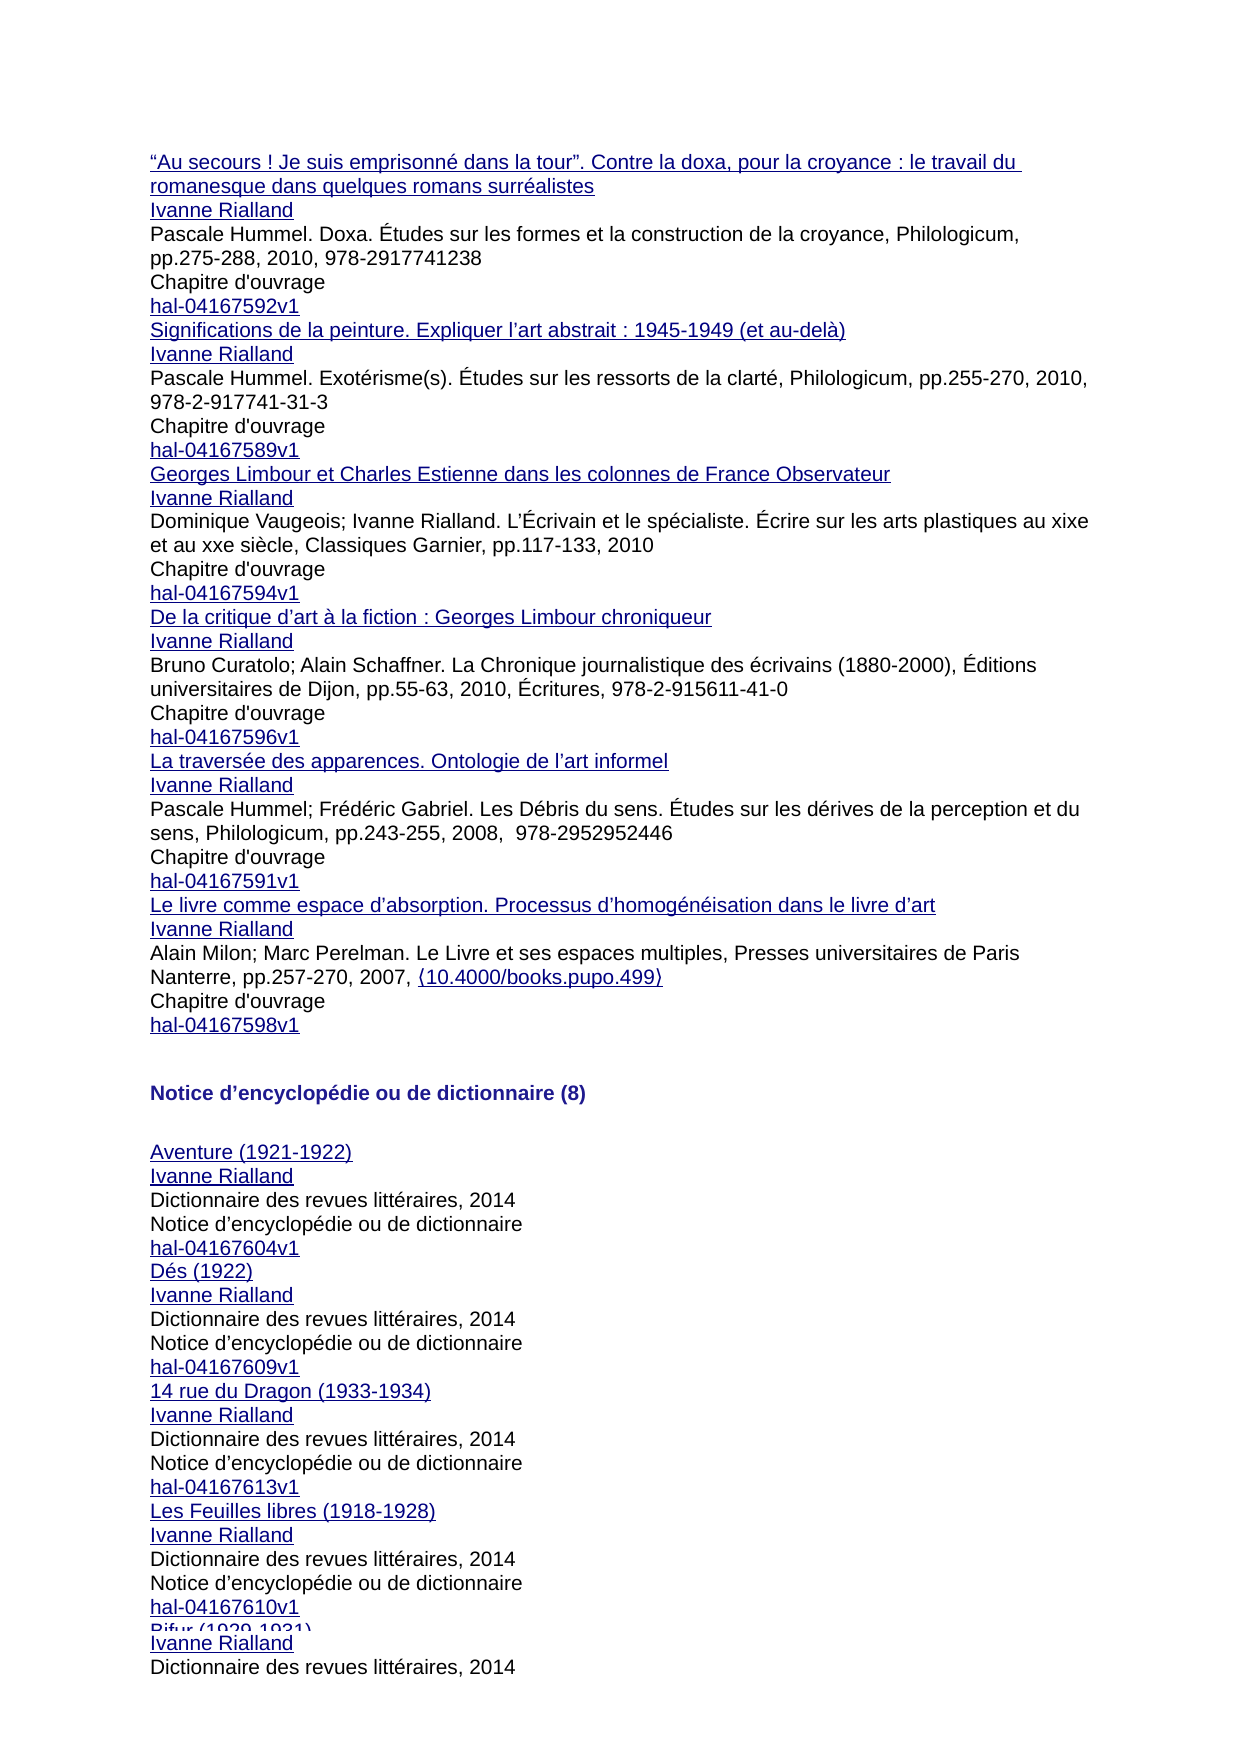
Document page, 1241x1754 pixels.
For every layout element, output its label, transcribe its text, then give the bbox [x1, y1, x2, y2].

subtitle Notice d’encyclopédie ou de dictionnaire (8) [150, 1081, 1090, 1105]
table_cell Bifur (1929-1931) Ivanne Rialland Dictionnaire des revues littéraires, 2014 [150, 1619, 1090, 1679]
table_cell Le livre comme espace d’absorption. Processus d’homogénéisation dans le livre d’art Ivanne Rialland Alain Milon; Marc Perelman. Le Livre et ses espaces multiples, Presses universitaires de Paris Nanterre, pp.257-270, 2007, ⟨10.4000/books.pupo.499⟩ Chapitre d'ouvrage hal-04167598v1 [150, 893, 1090, 1036]
table_cell Les Feuilles libres (1918-1928) Ivanne Rialland Dictionnaire des revues littéraires, 2014 Notice d’encyclopédie ou de dictionnaire hal-04167610v1 [150, 1499, 1090, 1619]
table_cell Dés (1922) Ivanne Rialland Dictionnaire des revues littéraires, 2014 Notice d’encyclopédie ou de dictionnaire hal-04167609v1 [150, 1259, 1090, 1379]
table_cell La traversée des apparences. Ontologie de l’art informel Ivanne Rialland Pascale Hummel; Frédéric Gabriel. Les Débris du sens. Études sur les dérives de la perception et du sens, Philologicum, pp.243-255, 2008, ‎ 978-2952952446 Chapitre d'ouvrage hal-04167591v1 [150, 749, 1090, 893]
table_cell Georges Limbour et Charles Estienne dans les colonnes de France Observateur Ivanne Rialland Dominique Vaugeois; Ivanne Rialland. L’Écrivain et le spécialiste. Écrire sur les arts plastiques au xixe et au xxe siècle, Classiques Garnier, pp.117-133, 2010 Chapitre d'ouvrage hal-04167594v1 [150, 461, 1090, 605]
table_cell Significations de la peinture. Expliquer l’art abstrait : 1945-1949 (et au-delà) Ivanne Rialland Pascale Hummel. Exotérisme(s). Études sur les ressorts de la clarté, Philologicum, pp.255-270, 2010, 978-2-917741-31-3 Chapitre d'ouvrage hal-04167589v1 [150, 318, 1090, 461]
table_header Aventure (1921-1922) Ivanne Rialland Dictionnaire des revues littéraires, 2014 Notice d’encyclopédie ou de dictionnaire hal-04167604v1 [150, 1140, 1090, 1259]
table_cell De la critique d’art à la fiction : Georges Limbour chroniqueur Ivanne Rialland Bruno Curatolo; Alain Schaffner. La Chronique journalistique des écrivains (1880-2000), Éditions universitaires de Dijon, pp.55-63, 2010, Écritures, 978-2-915611-41-0 Chapitre d'ouvrage hal-04167596v1 [150, 605, 1090, 749]
table_cell 14 rue du Dragon (1933-1934) Ivanne Rialland Dictionnaire des revues littéraires, 2014 Notice d’encyclopédie ou de dictionnaire hal-04167613v1 [150, 1379, 1090, 1499]
table_cell “Au secours ! Je suis emprisonné dans la tour”. Contre la doxa, pour la croyance : le travail du romanesque dans quelques romans surréalistes Ivanne Rialland Pascale Hummel. Doxa. Études sur les formes et la construction de la croyance, Philologicum, pp.275-288, 2010, 978-2917741238 Chapitre d'ouvrage hal-04167592v1 [150, 150, 1090, 318]
